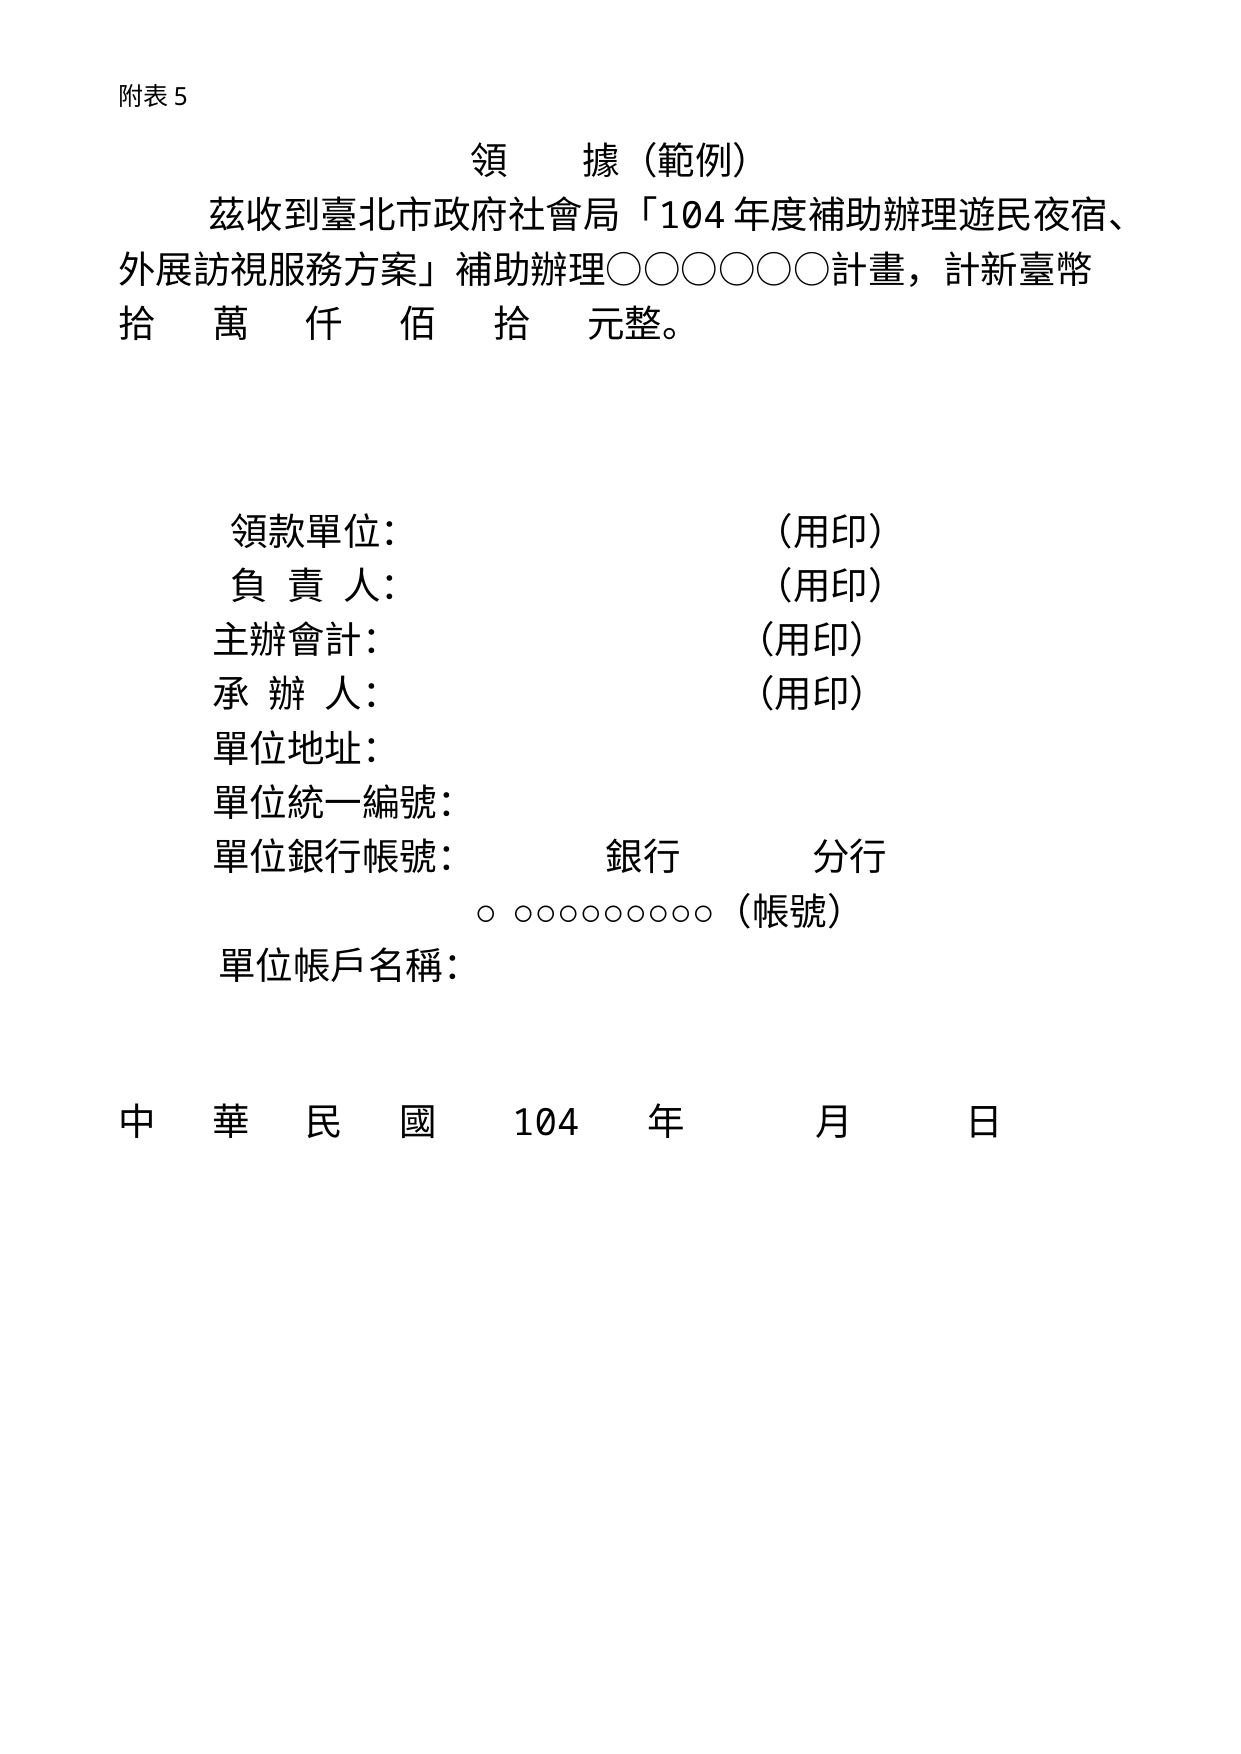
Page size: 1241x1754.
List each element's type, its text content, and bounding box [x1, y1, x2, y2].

text 單位銀行帳號： 銀行 分行 [118, 827, 1122, 881]
text 承 辦 人： （用印） [118, 664, 1122, 719]
text 茲收到臺北市政府社會局「104年度補助辦理遊民夜宿、外展訪視服務方案」補助辦理○○○○○○計畫，計新臺幣拾 萬 仟 佰 拾 元整。 [118, 185, 1122, 348]
text 領款單位： （用印） [118, 502, 1122, 556]
text 單位地址： [118, 719, 1122, 773]
text 附表5 [118, 77, 1122, 113]
text 單位帳戶名稱： [218, 936, 1122, 990]
text 單位統一編號： [118, 773, 1122, 827]
text 主辦會計： （用印） [118, 610, 1122, 664]
text 中 華 民 國 104 年 月 日 [118, 1092, 1122, 1147]
list ○○○○○○○○○（帳號） [474, 881, 1122, 936]
text 負 責 人： （用印） [118, 556, 1122, 610]
text 領 據（範例） [118, 131, 1122, 185]
